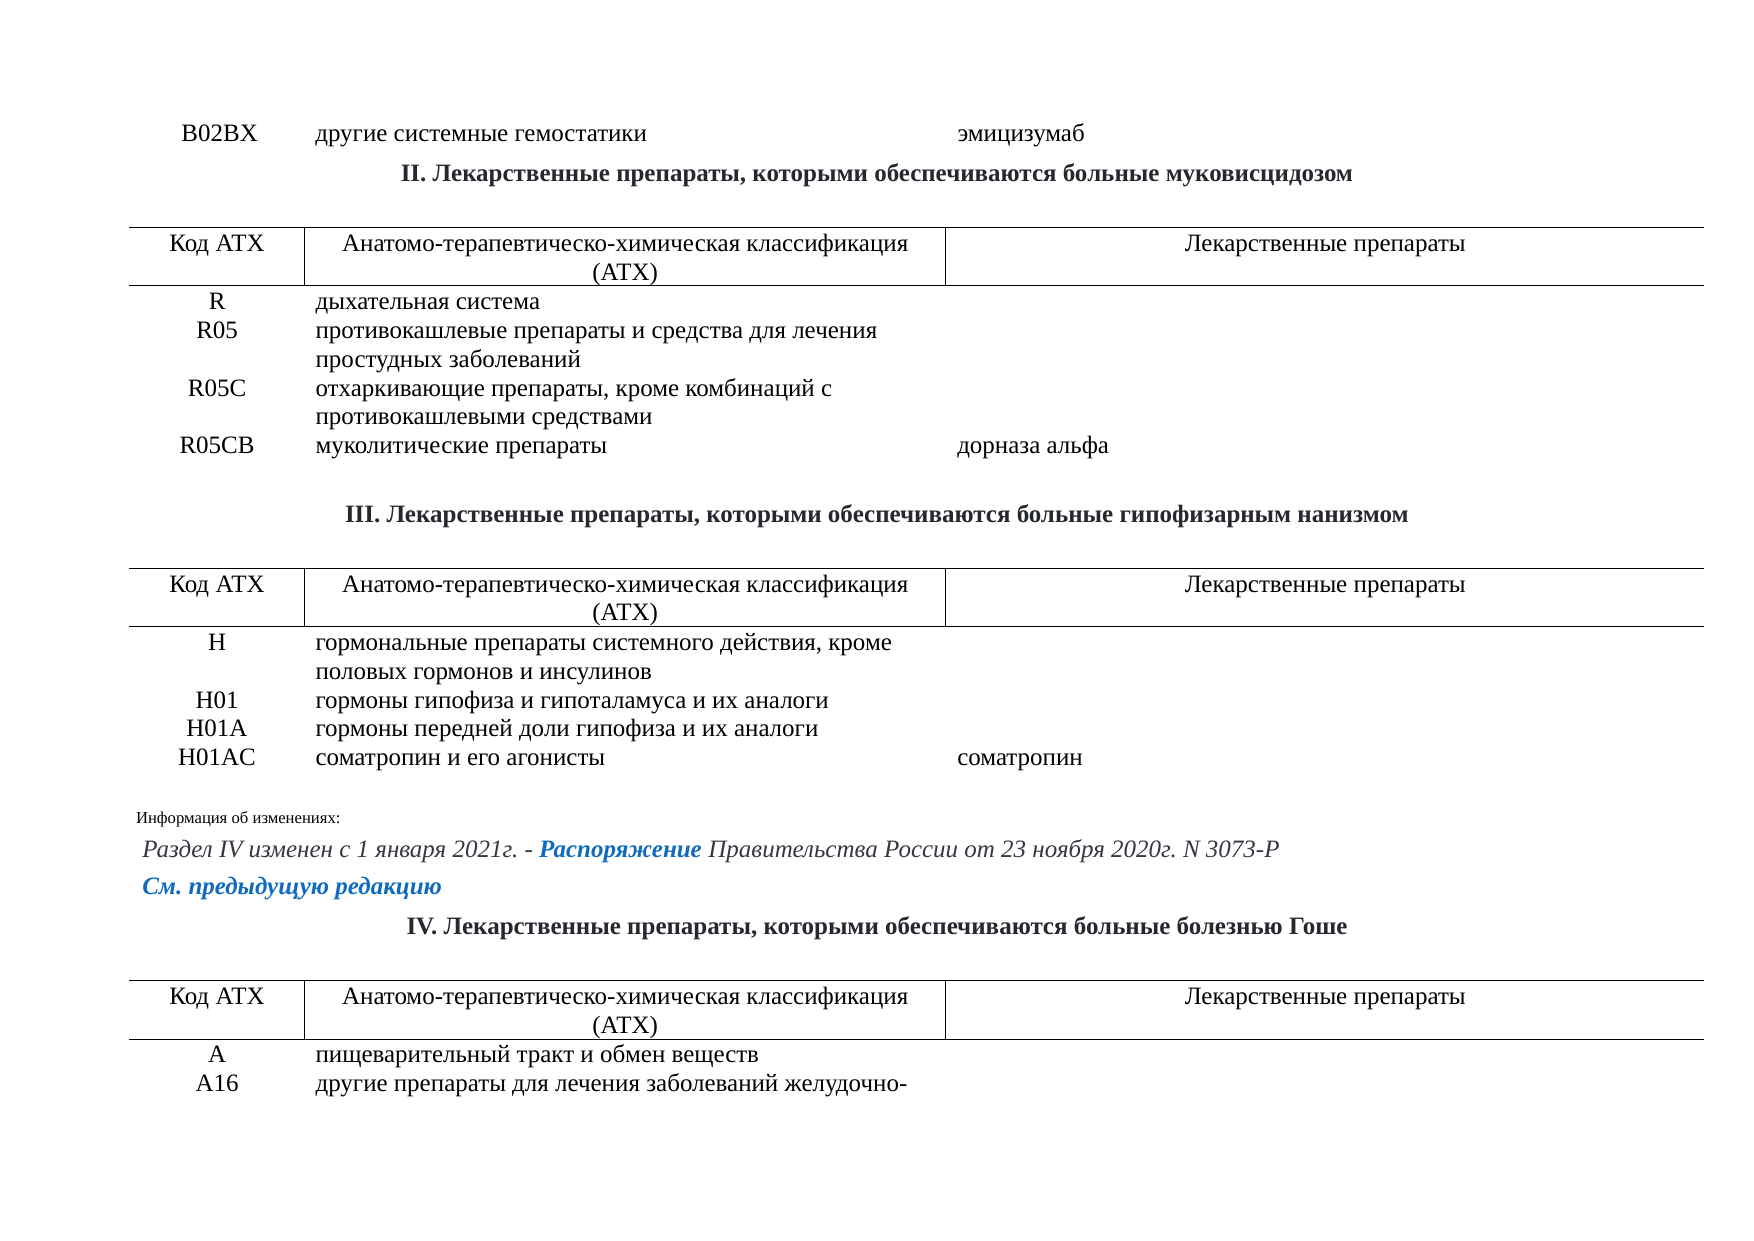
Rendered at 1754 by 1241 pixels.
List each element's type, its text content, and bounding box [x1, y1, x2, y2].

table_cell A [129, 1040, 304, 1068]
table_cell дорназа альфа [946, 430, 1704, 459]
table_cell [946, 1068, 1704, 1097]
table_cell A16 [129, 1068, 304, 1097]
table_header Лекарственные препараты [946, 981, 1704, 1038]
table_header Код АТХ [129, 569, 304, 626]
table_cell H01AC [129, 742, 304, 771]
text Информация об изменениях: [136, 808, 1636, 827]
table_header Код АТХ [129, 981, 304, 1038]
table_cell [946, 685, 1704, 713]
table_header Анатомо-терапевтическо-химическая классификация (АТХ) [305, 228, 945, 285]
text См. предыдущую редакцию [136, 871, 1636, 900]
table_cell R05 [129, 315, 304, 373]
table_cell [946, 1040, 1704, 1068]
table_header Код АТХ [129, 228, 304, 285]
subtitle IV. Лекарственные препараты, которыми обеспечиваются больные болезнью Гоше [118, 911, 1636, 940]
table_cell [946, 373, 1704, 430]
table_cell соматропин и его агонисты [304, 742, 946, 771]
table_cell гормональные препараты системного действия, кроме половых гормонов и инсулинов [304, 627, 946, 685]
table_header Анатомо-терапевтическо-химическая классификация (АТХ) [305, 569, 945, 626]
table_cell B02BX [135, 118, 304, 147]
subtitle III. Лекарственные препараты, которыми обеспечиваются больные гипофизарным нанизмом [118, 499, 1636, 528]
table_cell H01 [129, 685, 304, 713]
table_header Лекарственные препараты [946, 228, 1704, 285]
table_cell [946, 714, 1704, 742]
table_cell другие системные гемостатики [304, 118, 946, 147]
table_cell дыхательная система [304, 286, 946, 315]
table_cell R05CB [129, 430, 304, 459]
table_cell противокашлевые препараты и средства для лечения простудных заболеваний [304, 315, 946, 373]
table_cell пищеварительный тракт и обмен веществ [304, 1040, 946, 1068]
subtitle II. Лекарственные препараты, которыми обеспечиваются больные муковисцидозом [118, 158, 1636, 187]
table_cell эмицизумаб [946, 118, 1704, 147]
table_cell R [129, 286, 304, 315]
table_cell [946, 627, 1704, 685]
table_cell гормоны передней доли гипофиза и их аналоги [304, 714, 946, 742]
table_cell H [129, 627, 304, 685]
table_header Анатомо-терапевтическо-химическая классификация (АТХ) [305, 981, 945, 1038]
table_cell [946, 315, 1704, 373]
table_cell R05C [129, 373, 304, 430]
table_cell соматропин [946, 742, 1704, 771]
table_header Лекарственные препараты [946, 569, 1704, 626]
table_cell муколитические препараты [304, 430, 946, 459]
table_cell отхаркивающие препараты, кроме комбинаций с противокашлевыми средствами [304, 373, 946, 430]
table_cell [946, 286, 1704, 315]
table_cell H01A [129, 714, 304, 742]
text Раздел IV изменен с 1 января 2021г. - Распоряжение Правительства России от 23 ноября 2020г. N 3073-Р [136, 834, 1636, 863]
table_cell другие препараты для лечения заболеваний желудочно- [304, 1068, 946, 1097]
table_cell гормоны гипофиза и гипоталамуса и их аналоги [304, 685, 946, 713]
